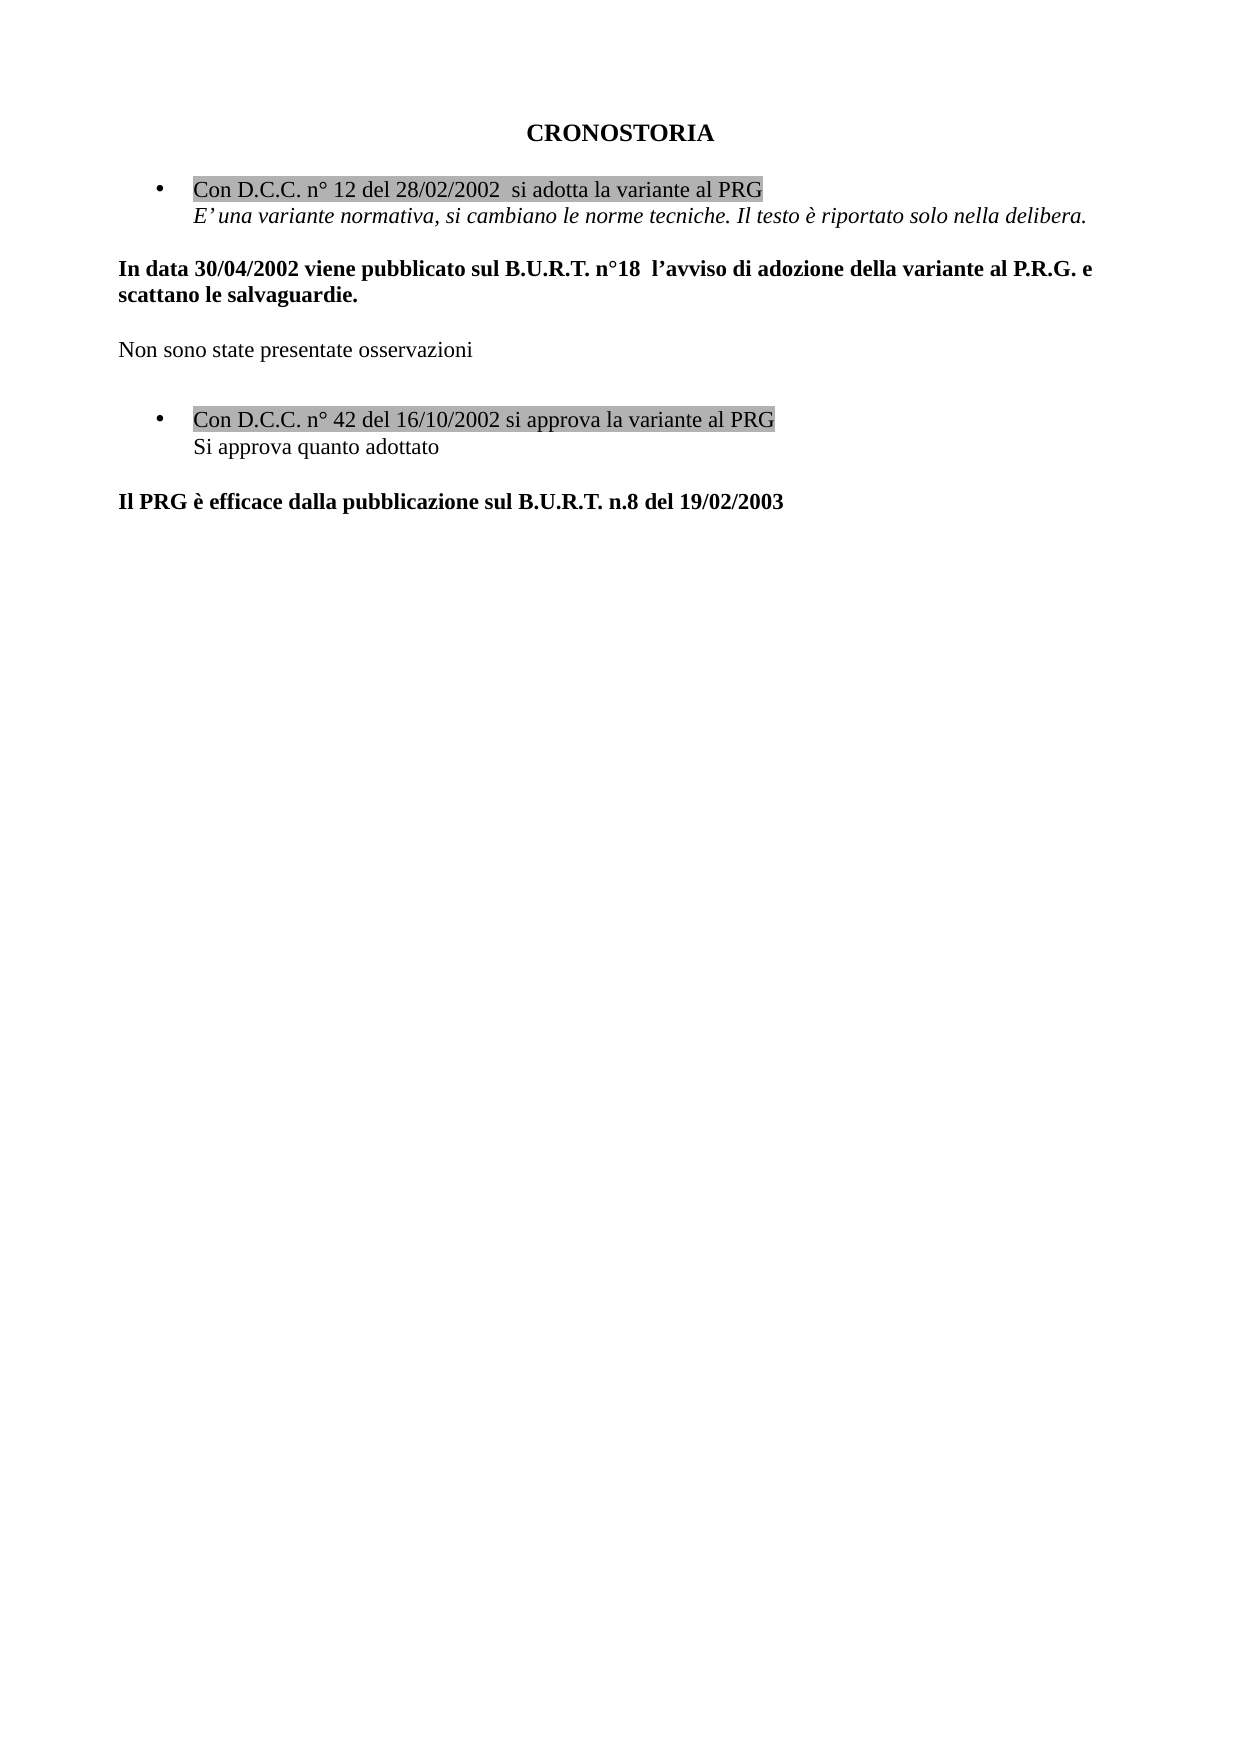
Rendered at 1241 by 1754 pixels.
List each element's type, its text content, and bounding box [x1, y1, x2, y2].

list Con D.C.C. n° 12 del 28/02/2002 si adotta la variante al PRG [156, 176, 1122, 202]
text Il PRG è efficace dalla pubblicazione sul B.U.R.T. n.8 del 19/02/2003 [118, 488, 1122, 514]
text Non sono state presentate osservazioni [118, 337, 1122, 363]
list Con D.C.C. n° 42 del 16/10/2002 si approva la variante al PRG [156, 406, 1122, 433]
text In data 30/04/2002 viene pubblicato sul B.U.R.T. n°18 l’avviso di adozione della variante al P.R.G. e scattano le salvaguardie. [118, 255, 1122, 308]
list E’ una variante normativa, si cambiano le norme tecniche. Il testo è riportato solo nella delibera. [156, 202, 1122, 229]
list Si approva quanto adottato [156, 433, 1122, 459]
text CRONOSTORIA [118, 118, 1122, 147]
